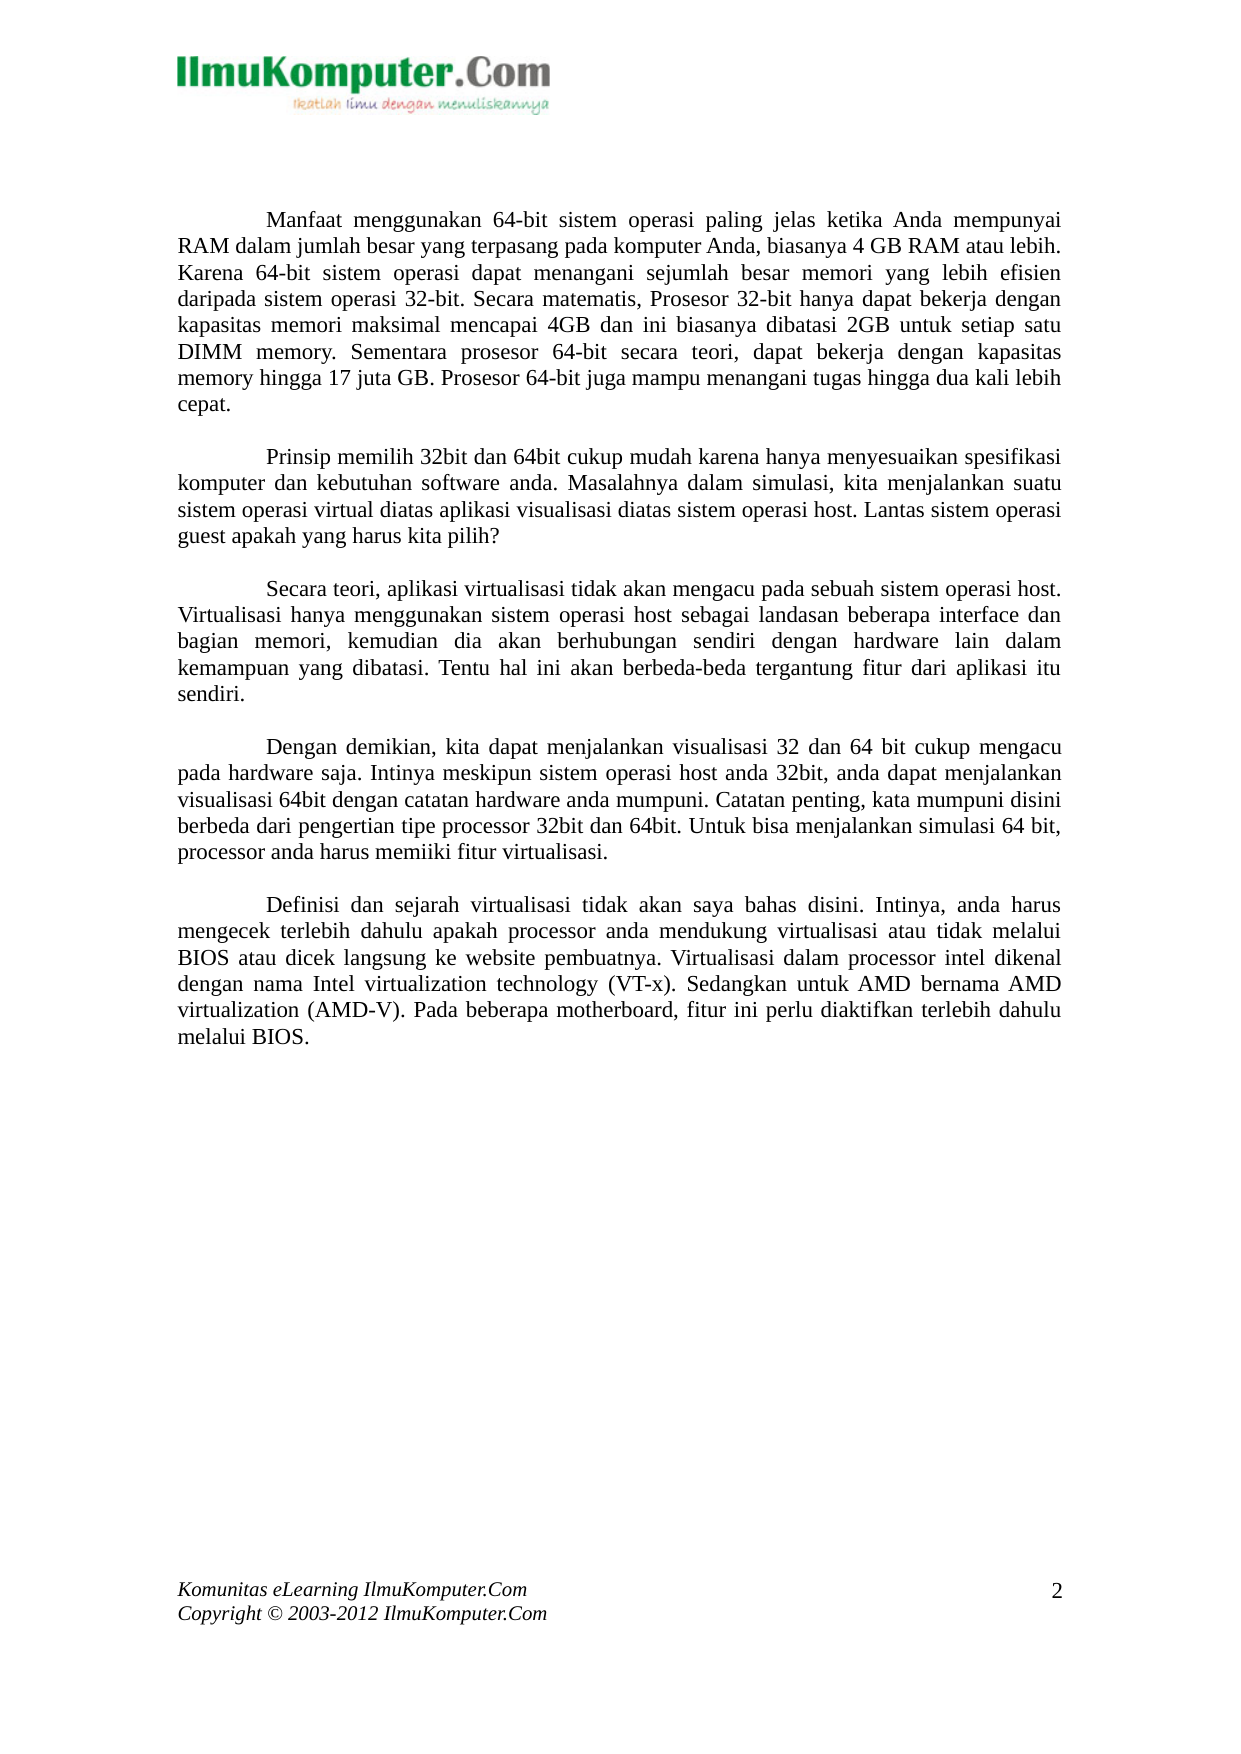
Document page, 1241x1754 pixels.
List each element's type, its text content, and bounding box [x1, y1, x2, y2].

text Definisi dan sejarah virtualisasi tidak akan saya bahas disini. Intinya, anda harus mengecek terlebih dahulu apakah processor anda mendukung virtualisasi atau tidak melalui BIOS atau dicek langsung ke website pembuatnya. Virtualisasi dalam processor intel dikenal dengan nama Intel virtualization technology (VT-x). Sedangkan untuk AMD bernama AMD virtualization (AMD-V). Pada beberapa motherboard, fitur ini perlu diaktifkan terlebih dahulu melalui BIOS. [177, 891, 1063, 1049]
text Prinsip memilih 32bit dan 64bit cukup mudah karena hanya menyesuaikan spesifikasi komputer dan kebutuhan software anda. Masalahnya dalam simulasi, kita menjalankan suatu sistem operasi virtual diatas aplikasi visualisasi diatas sistem operasi host. Lantas sistem operasi guest apakah yang harus kita pilih? [177, 443, 1063, 548]
text Dengan demikian, kita dapat menjalankan visualisasi 32 dan 64 bit cukup mengacu pada hardware saja. Intinya meskipun sistem operasi host anda 32bit, anda dapat menjalankan visualisasi 64bit dengan catatan hardware anda mumpuni. Catatan penting, kata mumpuni disini berbeda dari pengertian tipe processor 32bit dan 64bit. Untuk bisa menjalankan simulasi 64 bit, processor anda harus memiiki fitur virtualisasi. [177, 733, 1063, 865]
text Secara teori, aplikasi virtualisasi tidak akan mengacu pada sebuah sistem operasi host. Virtualisasi hanya menggunakan sistem operasi host sebagai landasan beberapa interface dan bagian memori, kemudian dia akan berhubungan sendiri dengan hardware lain dalam kemampuan yang dibatasi. Tentu hal ini akan berbeda-beda tergantung fitur dari aplikasi itu sendiri. [177, 575, 1063, 707]
text Manfaat menggunakan 64-bit sistem operasi paling jelas ketika Anda mempunyai RAM dalam jumlah besar yang terpasang pada komputer Anda, biasanya 4 GB RAM atau lebih. Karena 64-bit sistem operasi dapat menangani sejumlah besar memori yang lebih efisien daripada sistem operasi 32-bit. Secara matematis, Prosesor 32-bit hanya dapat bekerja dengan kapasitas memori maksimal mencapai 4GB dan ini biasanya dibatasi 2GB untuk setiap satu DIMM memory. Sementara prosesor 64-bit secara teori, dapat bekerja dengan kapasitas memory hingga 17 juta GB. Prosesor 64-bit juga mampu menangani tugas hingga dua kali lebih cepat. [177, 206, 1063, 417]
